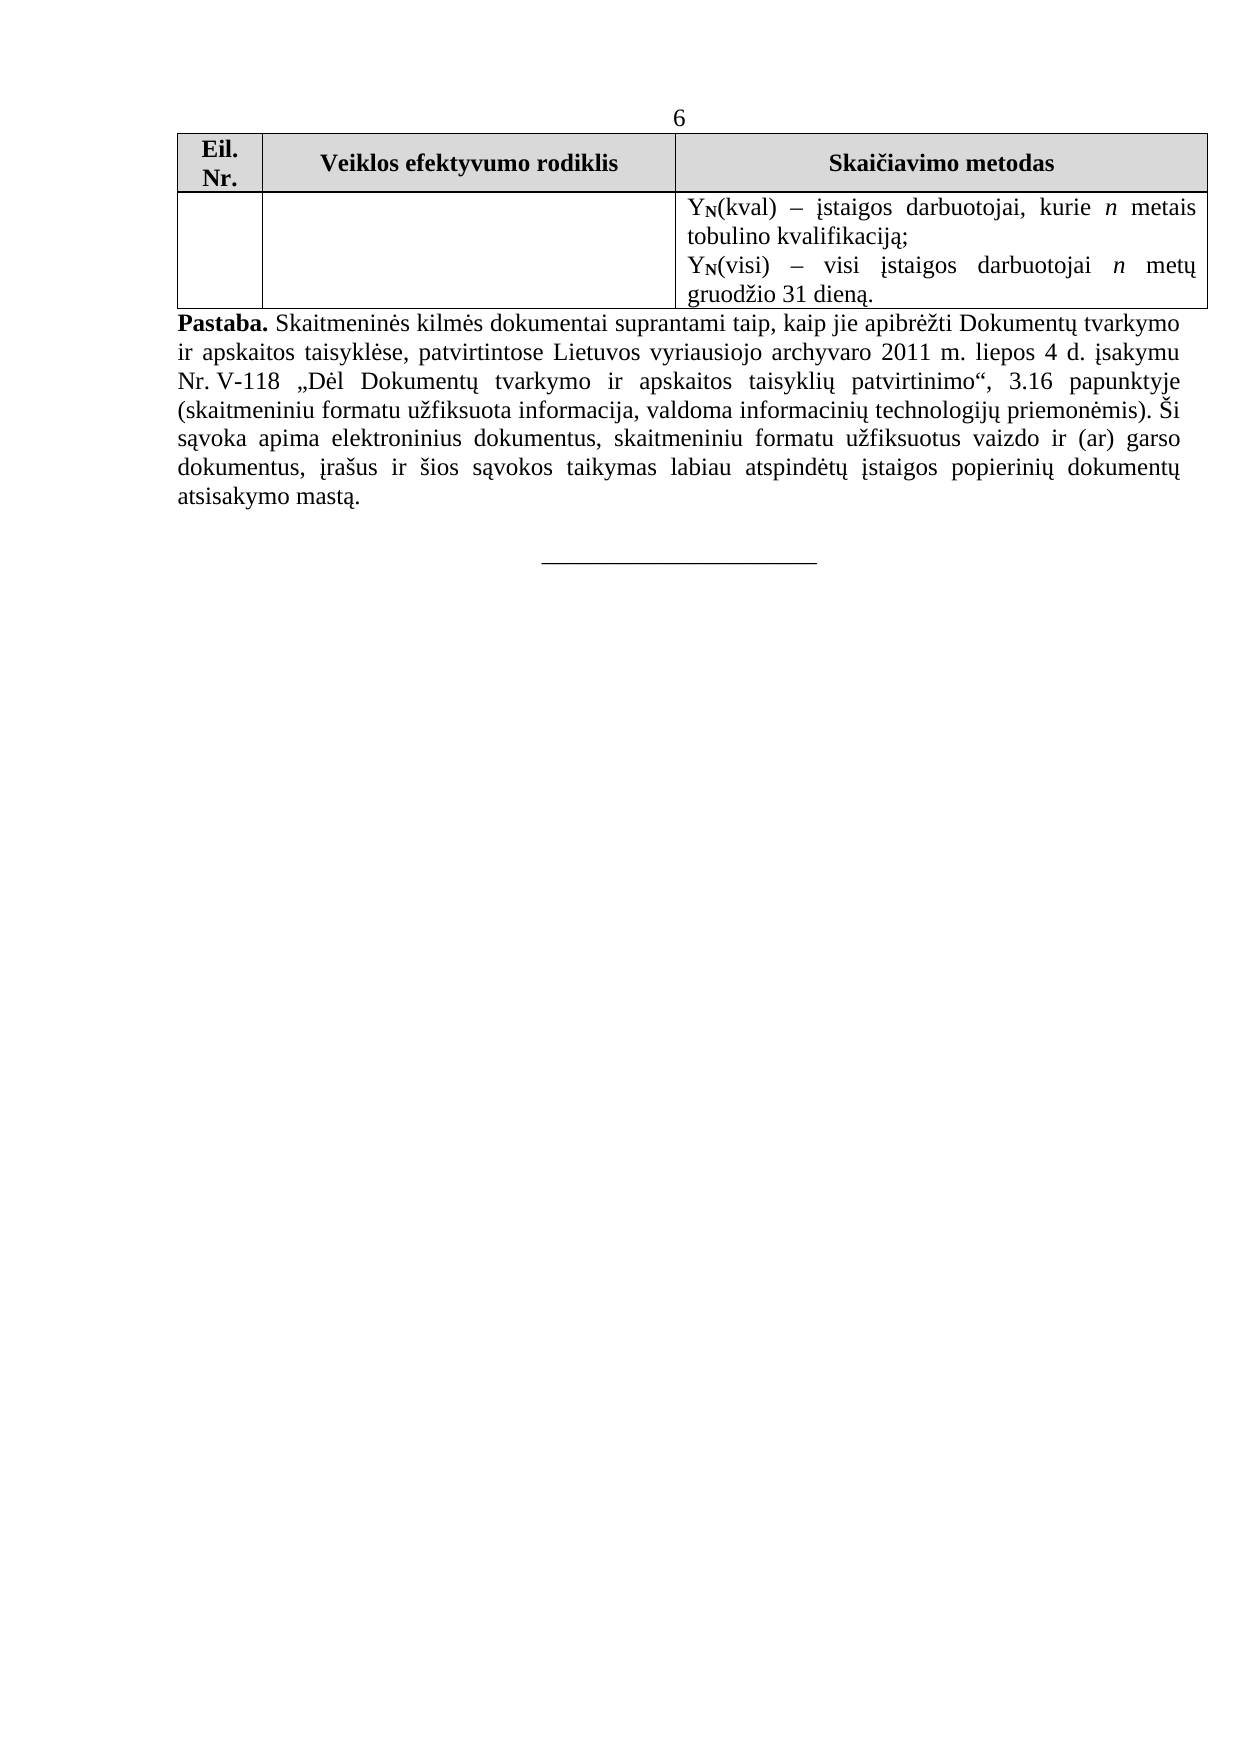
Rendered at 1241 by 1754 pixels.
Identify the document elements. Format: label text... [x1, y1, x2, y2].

table_cell [263, 193, 675, 307]
table_cell [178, 193, 262, 307]
table_cell YN(kval) – įstaigos darbuotojai, kurie n metais tobulino kvalifikaciją; YN(visi) – visi įstaigos darbuotojai n metų gruodžio 31 dieną. [676, 193, 1207, 307]
text ______________________ [177, 538, 1181, 567]
text Pastaba. Skaitmeninės kilmės dokumentai suprantami taip, kaip jie apibrėžti Dokumentų tvarkymo ir apskaitos taisyklėse, patvirtintose Lietuvos vyriausiojo archyvaro 2011 m. liepos 4 d. įsakymu Nr. V-118 „Dėl Dokumentų tvarkymo ir apskaitos taisyklių patvirtinimo“, 3.16 papunktyje (skaitmeniniu formatu užfiksuota informacija, valdoma informacinių technologijų priemonėmis). Ši sąvoka apima elektroninius dokumentus, skaitmeniniu formatu užfiksuotus vaizdo ir (ar) garso dokumentus, įrašus ir šios sąvokos taikymas labiau atspindėtų įstaigos popierinių dokumentų atsisakymo mastą. [177, 309, 1181, 510]
table_header Eil. Nr. [178, 134, 262, 191]
table_header Skaičiavimo metodas [676, 134, 1207, 191]
table_header Veiklos efektyvumo rodiklis [263, 134, 675, 191]
